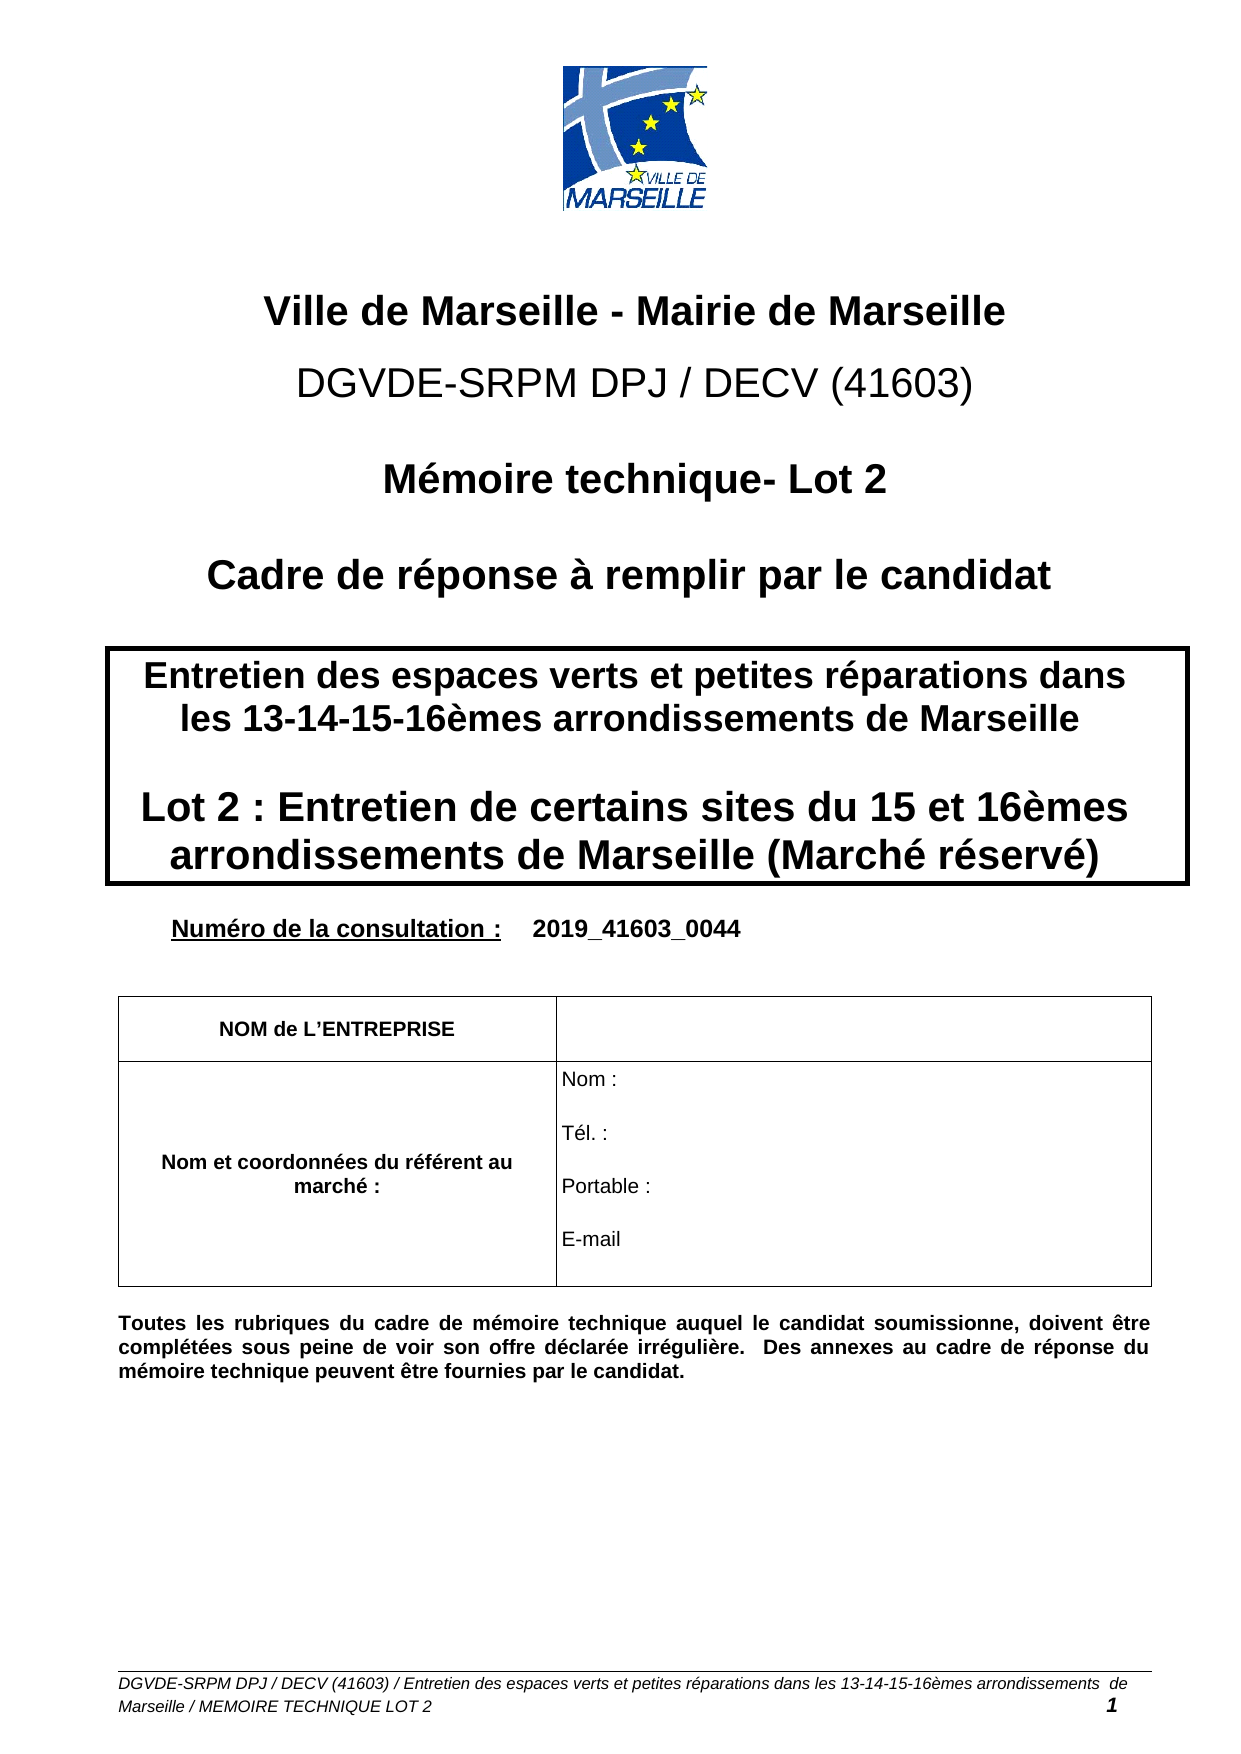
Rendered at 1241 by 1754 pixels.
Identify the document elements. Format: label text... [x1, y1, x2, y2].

text DGVDE-SRPM DPJ / DECV (41603) [118, 358, 1152, 406]
text Lot 2 : Entretien de certains sites du 15 et 16èmes arrondissements de Marseille (Marché réservé) [110, 775, 1185, 881]
text Mémoire technique- Lot 2 [118, 454, 1152, 502]
text Toutes les rubriques du cadre de mémoire technique auquel le candidat soumissionne, doivent être complétées sous peine de voir son offre déclarée irrégulière. Des annexes au cadre de réponse du mémoire technique peuvent être fournies par le candidat. [118, 1311, 1152, 1382]
table_header NOM de L’ENTREPRISE [119, 997, 556, 1061]
table_cell Nom et coordonnées du référent au marché : [119, 1062, 556, 1286]
table_cell Nom : Tél. : Portable : E-mail [557, 1062, 1151, 1286]
text Entretien des espaces verts et petites réparations dans les 13-14-15-16èmes arrondissements de Marseille [110, 651, 1185, 739]
table_header [557, 997, 1151, 1061]
text Numéro de la consultation : 2019_41603_0044 [171, 914, 1152, 943]
text Cadre de réponse à remplir par le candidat [118, 550, 1152, 598]
text Ville de Marseille - Mairie de Marseille [118, 287, 1152, 334]
